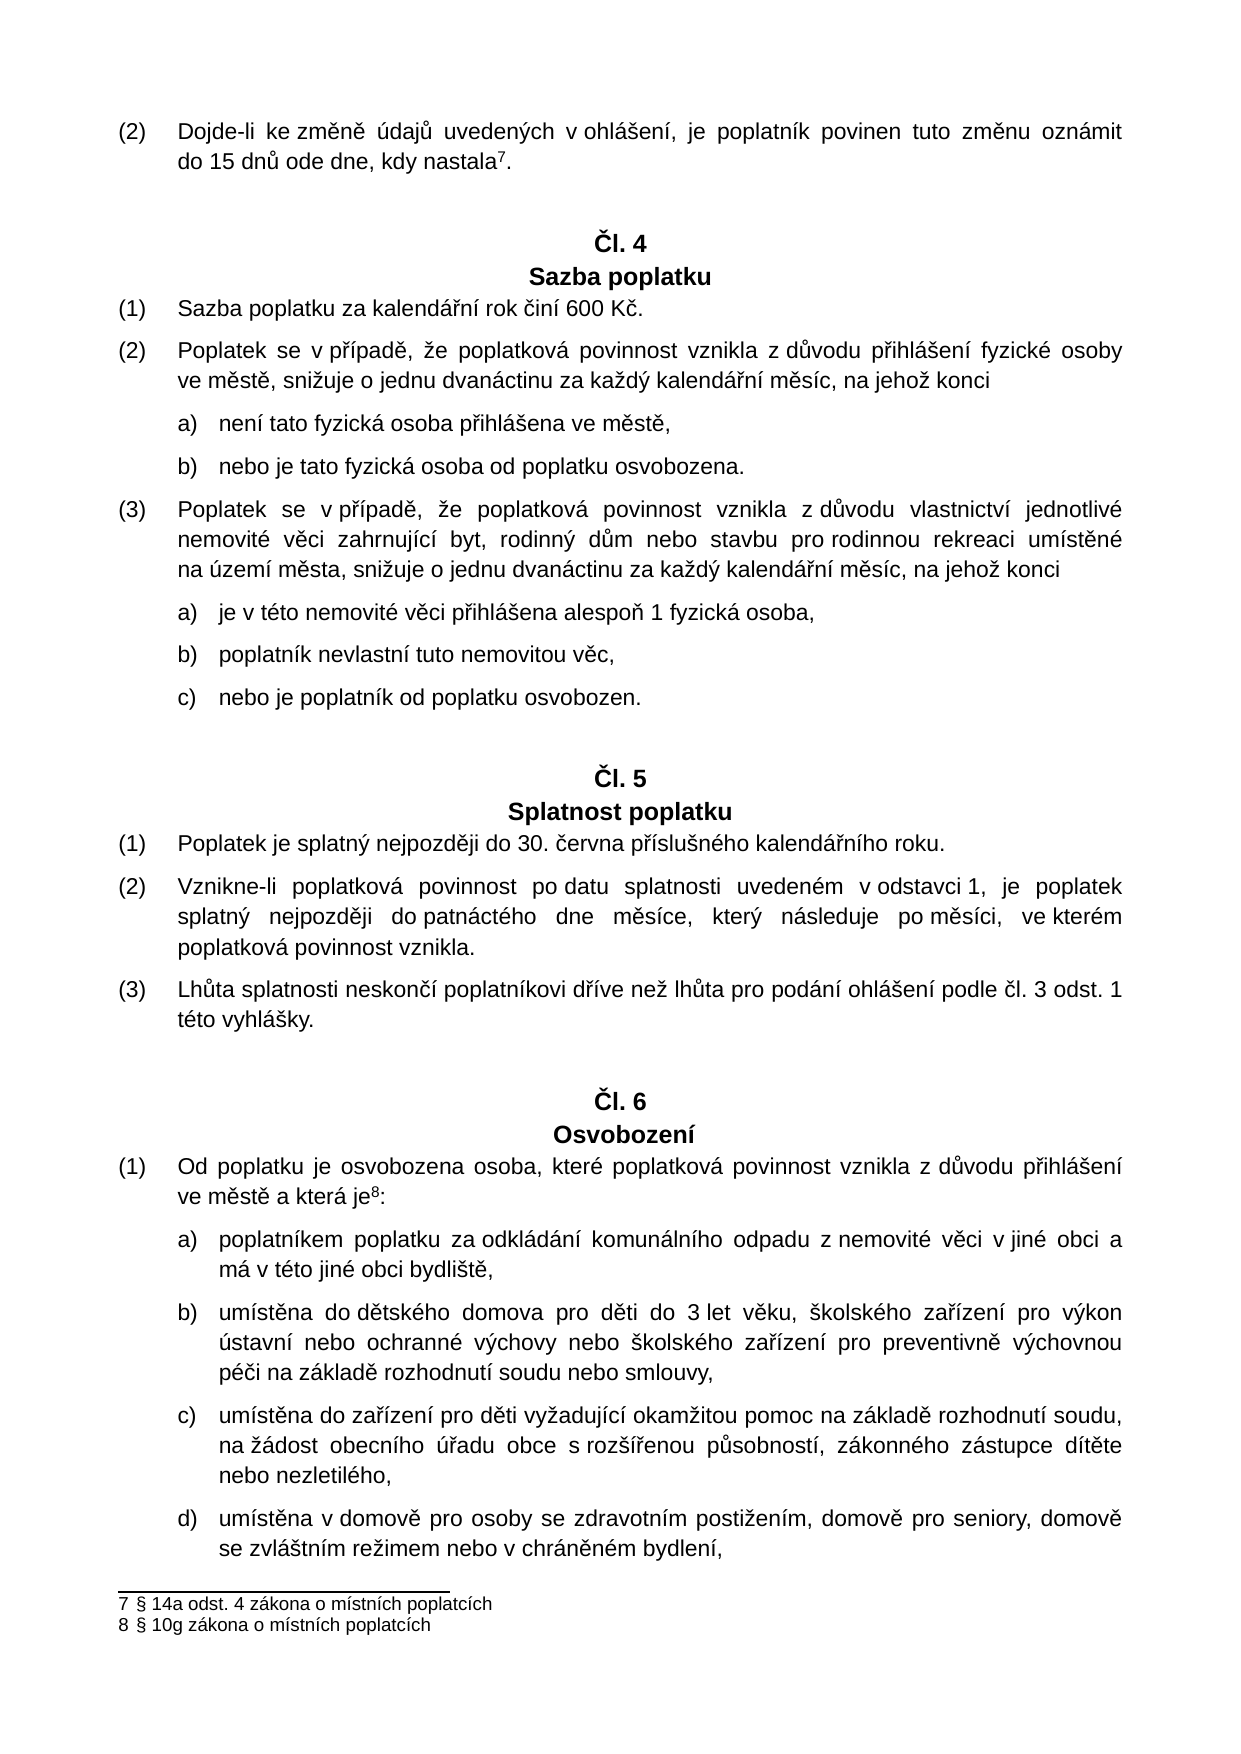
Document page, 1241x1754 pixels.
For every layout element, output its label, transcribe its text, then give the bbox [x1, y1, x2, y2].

list umístěna v domově pro osoby se zdravotním postižením, domově pro seniory, domově se zvláštním režimem nebo v chráněném bydlení, [177, 1505, 1122, 1561]
list umístěna do zařízení pro děti vyžadující okamžitou pomoc na základě rozhodnutí soudu, na žádost obecního úřadu obce s rozšířenou působností, zákonného zástupce dítěte nebo nezletilého, [177, 1402, 1122, 1488]
list poplatník nevlastní tuto nemovitou věc, [177, 641, 1122, 668]
subtitle Čl. 5 Splatnost poplatku [118, 764, 1122, 826]
list § 10g zákona o místních poplatcích [118, 1614, 1122, 1635]
list je v této nemovité věci přihlášena alespoň 1 fyzická osoba, [177, 599, 1122, 625]
list Od poplatku je osvobozena osoba, které poplatková povinnost vznikla z důvodu přihlášení ve městě a která je: [118, 1153, 1122, 1209]
list Poplatek se v případě, že poplatková povinnost vznikla z důvodu vlastnictví jednotlivé nemovité věci zahrnující byt, rodinný dům nebo stavbu pro rodinnou rekreaci umístěné na území města, snižuje o jednu dvanáctinu za každý kalendářní měsíc, na jehož konci [118, 496, 1122, 582]
list nebo je tato fyzická osoba od poplatku osvobozena. [177, 453, 1122, 479]
subtitle Čl. 4 Sazba poplatku [118, 228, 1122, 290]
list Sazba poplatku za kalendářní rok činí 600 Kč. [118, 294, 1122, 321]
list není tato fyzická osoba přihlášena ve městě, [177, 410, 1122, 437]
subtitle Čl. 6 Osvobození [118, 1087, 1122, 1148]
list Poplatek je splatný nejpozději do 30. června příslušného kalendářního roku. [118, 830, 1122, 857]
list umístěna do dětského domova pro děti do 3 let věku, školského zařízení pro výkon ústavní nebo ochranné výchovy nebo školského zařízení pro preventivně výchovnou péči na základě rozhodnutí soudu nebo smlouvy, [177, 1298, 1122, 1385]
list Dojde-li ke změně údajů uvedených v ohlášení, je poplatník povinen tuto změnu oznámit do 15 dnů ode dne, kdy nastala. [118, 118, 1122, 175]
list § 14a odst. 4 zákona o místních poplatcích [118, 1592, 1122, 1614]
list Poplatek se v případě, že poplatková povinnost vznikla z důvodu přihlášení fyzické osoby ve městě, snižuje o jednu dvanáctinu za každý kalendářní měsíc, na jehož konci [118, 337, 1122, 394]
list poplatníkem poplatku za odkládání komunálního odpadu z nemovité věci v jiné obci a má v této jiné obci bydliště, [177, 1226, 1122, 1282]
list nebo je poplatník od poplatku osvobozen. [177, 684, 1122, 711]
list Vznikne-li poplatková povinnost po datu splatnosti uvedeném v odstavci 1, je poplatek splatný nejpozději do patnáctého dne měsíce, který následuje po měsíci, ve kterém poplatková povinnost vznikla. [118, 873, 1122, 960]
list Lhůta splatnosti neskončí poplatníkovi dříve než lhůta pro podání ohlášení podle čl. 3 odst. 1 této vyhlášky. [118, 976, 1122, 1033]
